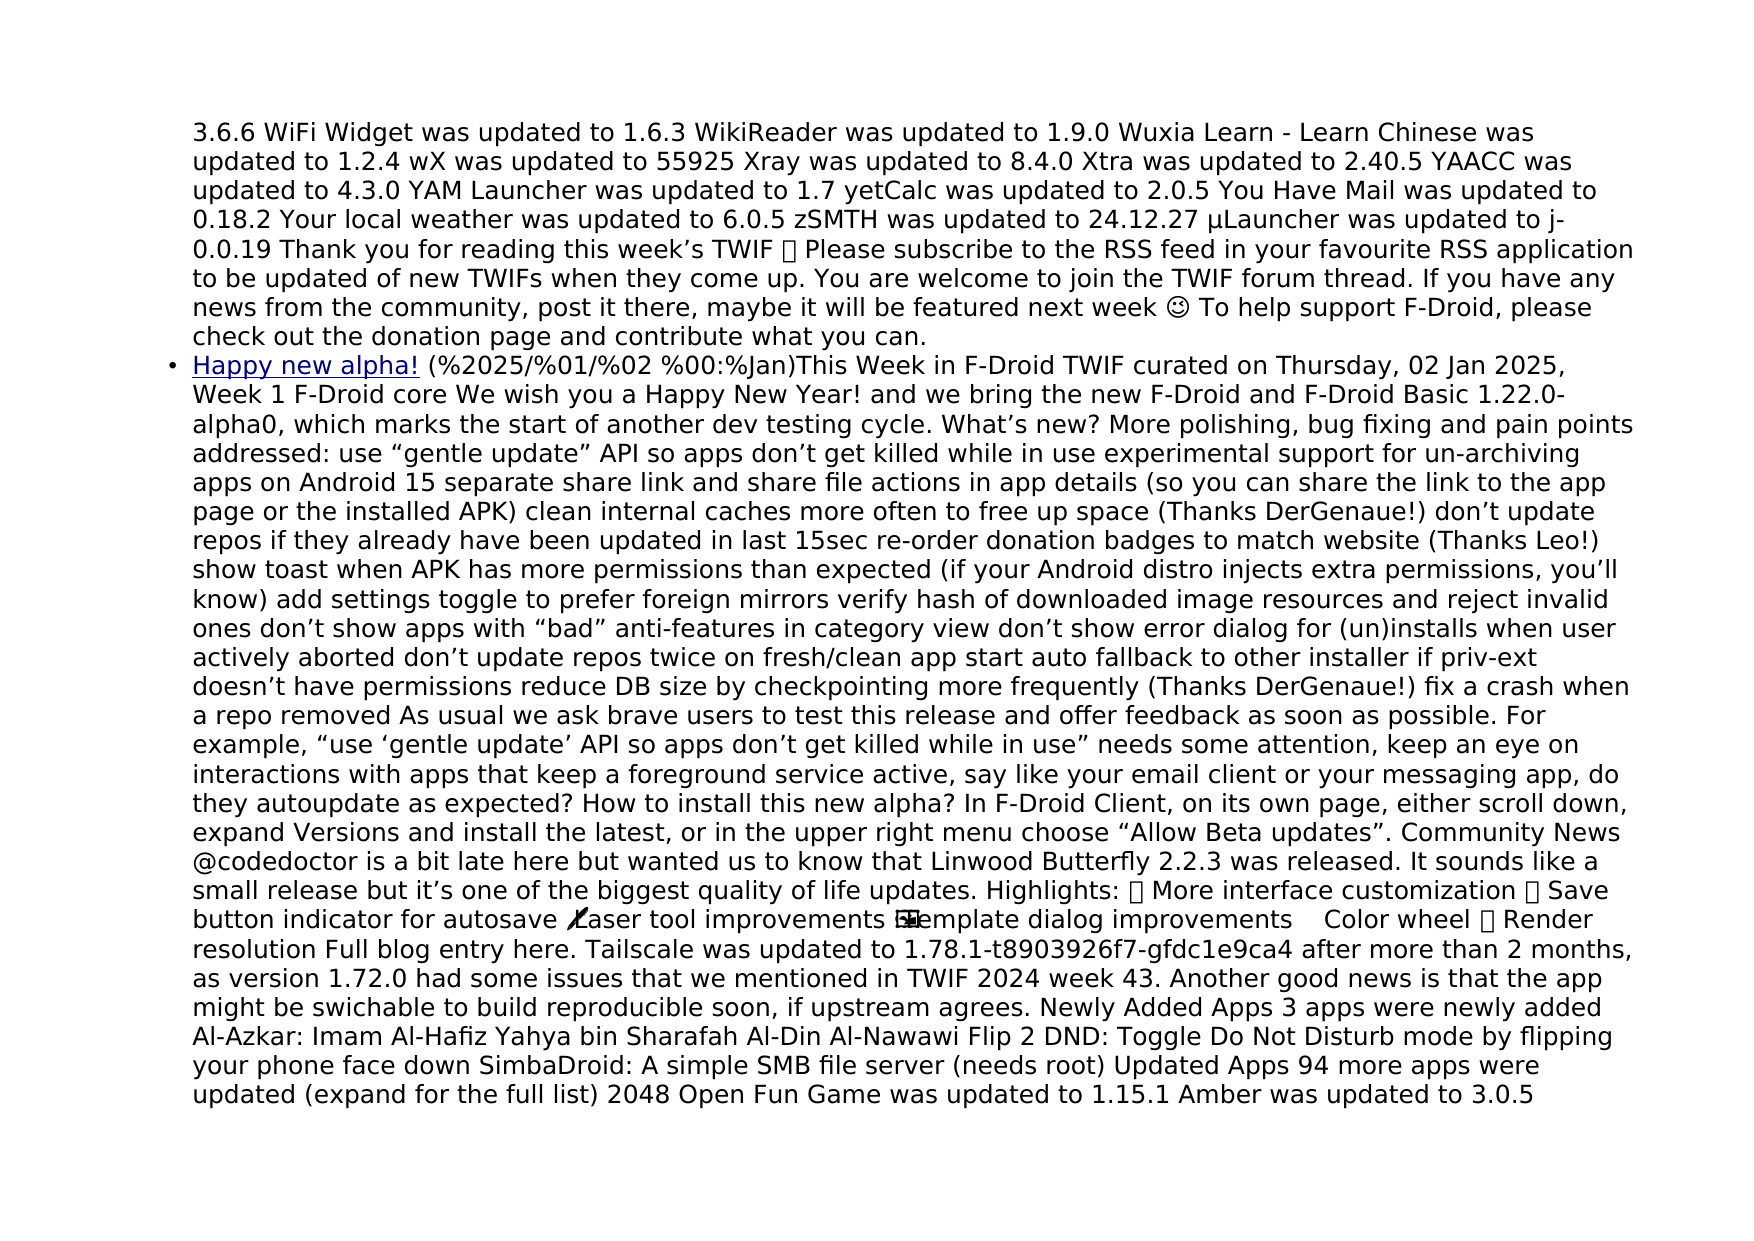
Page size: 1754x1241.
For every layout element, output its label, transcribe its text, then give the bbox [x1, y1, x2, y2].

list Happy new alpha! (%2025/%01/%02 %00:%Jan)This Week in F-Droid TWIF curated on Thursday, 02 Jan 2025, Week 1 F-Droid core We wish you a Happy New Year! and we bring the new F-Droid and F-Droid Basic 1.22.0-alpha0, which marks the start of another dev testing cycle. What’s new? More polishing, bug fixing and pain points addressed: use “gentle update” API so apps don’t get killed while in use experimental support for un-archiving apps on Android 15 separate share link and share file actions in app details (so you can share the link to the app page or the installed APK) clean internal caches more often to free up space (Thanks DerGenaue!) don’t update repos if they already have been updated in last 15sec re-order donation badges to match website (Thanks Leo!) show toast when APK has more permissions than expected (if your Android distro injects extra permissions, you’ll know) add settings toggle to prefer foreign mirrors verify hash of downloaded image resources and reject invalid ones don’t show apps with “bad” anti-features in category view don’t show error dialog for (un)installs when user actively aborted don’t update repos twice on fresh/clean app start auto fallback to other installer if priv-ext doesn’t have permissions reduce DB size by checkpointing more frequently (Thanks DerGenaue!) fix a crash when a repo removed As usual we ask brave users to test this release and offer feedback as soon as possible. For example, “use ‘gentle update’ API so apps don’t get killed while in use” needs some attention, keep an eye on interactions with apps that keep a foreground service active, say like your email client or your messaging app, do they autoupdate as expected? How to install this new alpha? In F-Droid Client, on its own page, either scroll down, expand Versions and install the latest, or in the upper right menu choose “Allow Beta updates”. Community News @codedoctor is a bit late here but wanted us to know that Linwood Butterfly 2.2.3 was released. It sounds like a small release but it’s one of the biggest quality of life updates. Highlights: 🎨 More interface customization 💾 Save button indicator for autosave 🖊️ Laser tool improvements 📝 Template dialog improvements 🎨 Color wheel 🖼️ Render resolution Full blog entry here. Tailscale was updated to 1.78.1-t8903926f7-gfdc1e9ca4 after more than 2 months, as version 1.72.0 had some issues that we mentioned in TWIF 2024 week 43. Another good news is that the app might be swichable to build reproducible soon, if upstream agrees. Newly Added Apps 3 apps were newly added Al-Azkar: Imam Al-Hafiz Yahya bin Sharafah Al-Din Al-Nawawi Flip 2 DND: Toggle Do Not Disturb mode by flipping your phone face down SimbaDroid: A simple SMB file server (needs root) Updated Apps 94 more apps were updated (expand for the full list) 2048 Open Fun Game was updated to 1.15.1 Amber was updated to 3.0.5 AntennaPod was updated to 3.6.0 ArcaneChat was updated to 1.50.5 Audio Share was updated to 0.3.1 Aves Libre was updated to 1.12.0 BusTO was updated to 2.3.1 Caffeinate was updated to 2.1.0 Camera Date Folders was updated to 1.4 Casio G-Shock Smart Sync was updated to 21.2 Chance was updated to 1.4.1 Cirrus was updated to 3.7 Ciyue was updated to 0.15.1 Clauncher was updated to v5.1.2 Cuppa - Tea Timer was updated to 2.8.5 Dog sports diary was updated to 1.0.11 DPC was updated to 1.6.2 EinkBro was updated to 14.2.0 Element X - Secure Chat &amp; Call was updated to 0.7.6 Ente Auth was updated to 4.2.0 Ente Photos - Open source, end-to-end encrypted al was updated to 0.9.72 FaFa Runner was updated to 1.0.5 FairEmail was updated to 1.2252 Feeder was updated to 2.7.4 Find my IP was updated to v1.2.0 Flexify was updated to 1.1.95 Gauguin was updated to 0.33.0 GPTMobile was updated to 0.6.2 Green: Bitcoin Wallet was updated to 4.1.1 Human Benchmark was updated to 1.0.8 Ichaival was updated to 1.9.2 Jami was updated to 20241216-01 Journal was updated to 11.3 KitchenOwl was updated to 0.6.7 Kotatsu was updated to 7.7.4 Kwik EFIS was updated to 6.25 LibreOffice Viewer was updated to 24.8.4.2 Linwood Butterfly Nightly was updated to 2.2.3-rc.2 Lissen: Audiobookshelf client was updated to 1.1.26 Mattermost Beta was updated to 2.23.1 Meshenger was updated to 4.4.1 Mill was updated to 5.8.3 Money Manager Ex was updated to 2024.12.19 MusicSearch was updated to 1.10.0 NewsBlur - News reader was updated to 13.3.3 Nextcloud Dev was updated to 20241222 Obtainium was updated to 1.1.37 Odin was updated to 3.4.4 Oinkoin was updated to 1.0.76 OnePlus Flash Control was updated to 1.0.9 OpenBible was updated to 1.5.0 OpenTracks was updated to v4.17.0 Orgro was updated to 1.50.2 Orgzly Revived was updated to 1.8.32 OsmAnd~ was updated to 4.9.10 Pagan was updated to 1.6.4 Peristyle was updated to v6.2.0 Phocid was updated to 20241221 PicGuard was updated to 1.0.9 Podcini.R - Podcast instrument was updated to 6.16.4 Proton Pass: Password Manager was updated to 1.28.5 PTO - Plaintext Organizer was updated to 3.3.0 QRAlarm was updated to 2.3 Quillpad was updated to 1.4.21 Raccoon for Lemmy was updated to 1.13.4 Ricochlime was updated to 1.11.4 RiMusic was updated to 0.6.65 Rosarium was updated to Josue RSSAid was updated to 3.0.4 Satunes was updated to 2.5.2 SD Maid 2/SE - System Cleaner was updated to 1.3.3-rc0 Share Paste O2 was updated to 2024.12.20 Shiori was updated to 1.50.20 Simple Keyboard was updated to 5.23 SiYuan was updated to 3.1.16 Stendhal Game was updated to 1.48 Swiss Bitcoin Pay was updated to 2.2.8 Taler Wallet was updated to 0.14.1 taz was updated to 1.10.1 The One App was updated to 3.0.1 Thor was updated to 1.7.1 Todo List (PFA) was updated to 3.0.0 Tournant was updated to 2.9.1 Tower Collector was updated to 2.15.6 Träwelldroid was updated to 2.17.3 Unstoppable Crypto Wallet was updated to 0.41.2 UP-Example was updated to 2.0.0 Valv was updated to 2.1.1 Vespucci was updated to 20.2.1.0 Voyager for Lemmy was updated to 2.22.0 WhatSave was updated to 1.4.3 Xray was updated to 8.3.0 Xtra was updated to 2.40.4 Yivi was updated to 7.5.7 Thank you for reading this week’s TWIF 🙂 Please subscribe to the RSS feed in your favourite RSS application to be updated of new TWIFs when they come up. You are welcome to join the TWIF forum thread. If you have any news from the community, post it there, maybe it will be featured next week 😉 To help support F-Droid, please check out the donation page and contribute what you can. [177, 351, 1636, 1110]
list 3.6.6 WiFi Widget was updated to 1.6.3 WikiReader was updated to 1.9.0 Wuxia Learn - Learn Chinese was updated to 1.2.4 wX was updated to 55925 Xray was updated to 8.4.0 Xtra was updated to 2.40.5 YAACC was updated to 4.3.0 YAM Launcher was updated to 1.7 yetCalc was updated to 2.0.5 You Have Mail was updated to 0.18.2 Your local weather was updated to 6.0.5 zSMTH was updated to 24.12.27 µLauncher was updated to j-0.0.19 Thank you for reading this week’s TWIF 🙂 Please subscribe to the RSS feed in your favourite RSS application to be updated of new TWIFs when they come up. You are welcome to join the TWIF forum thread. If you have any news from the community, post it there, maybe it will be featured next week 😉 To help support F-Droid, please check out the donation page and contribute what you can. [177, 118, 1636, 351]
